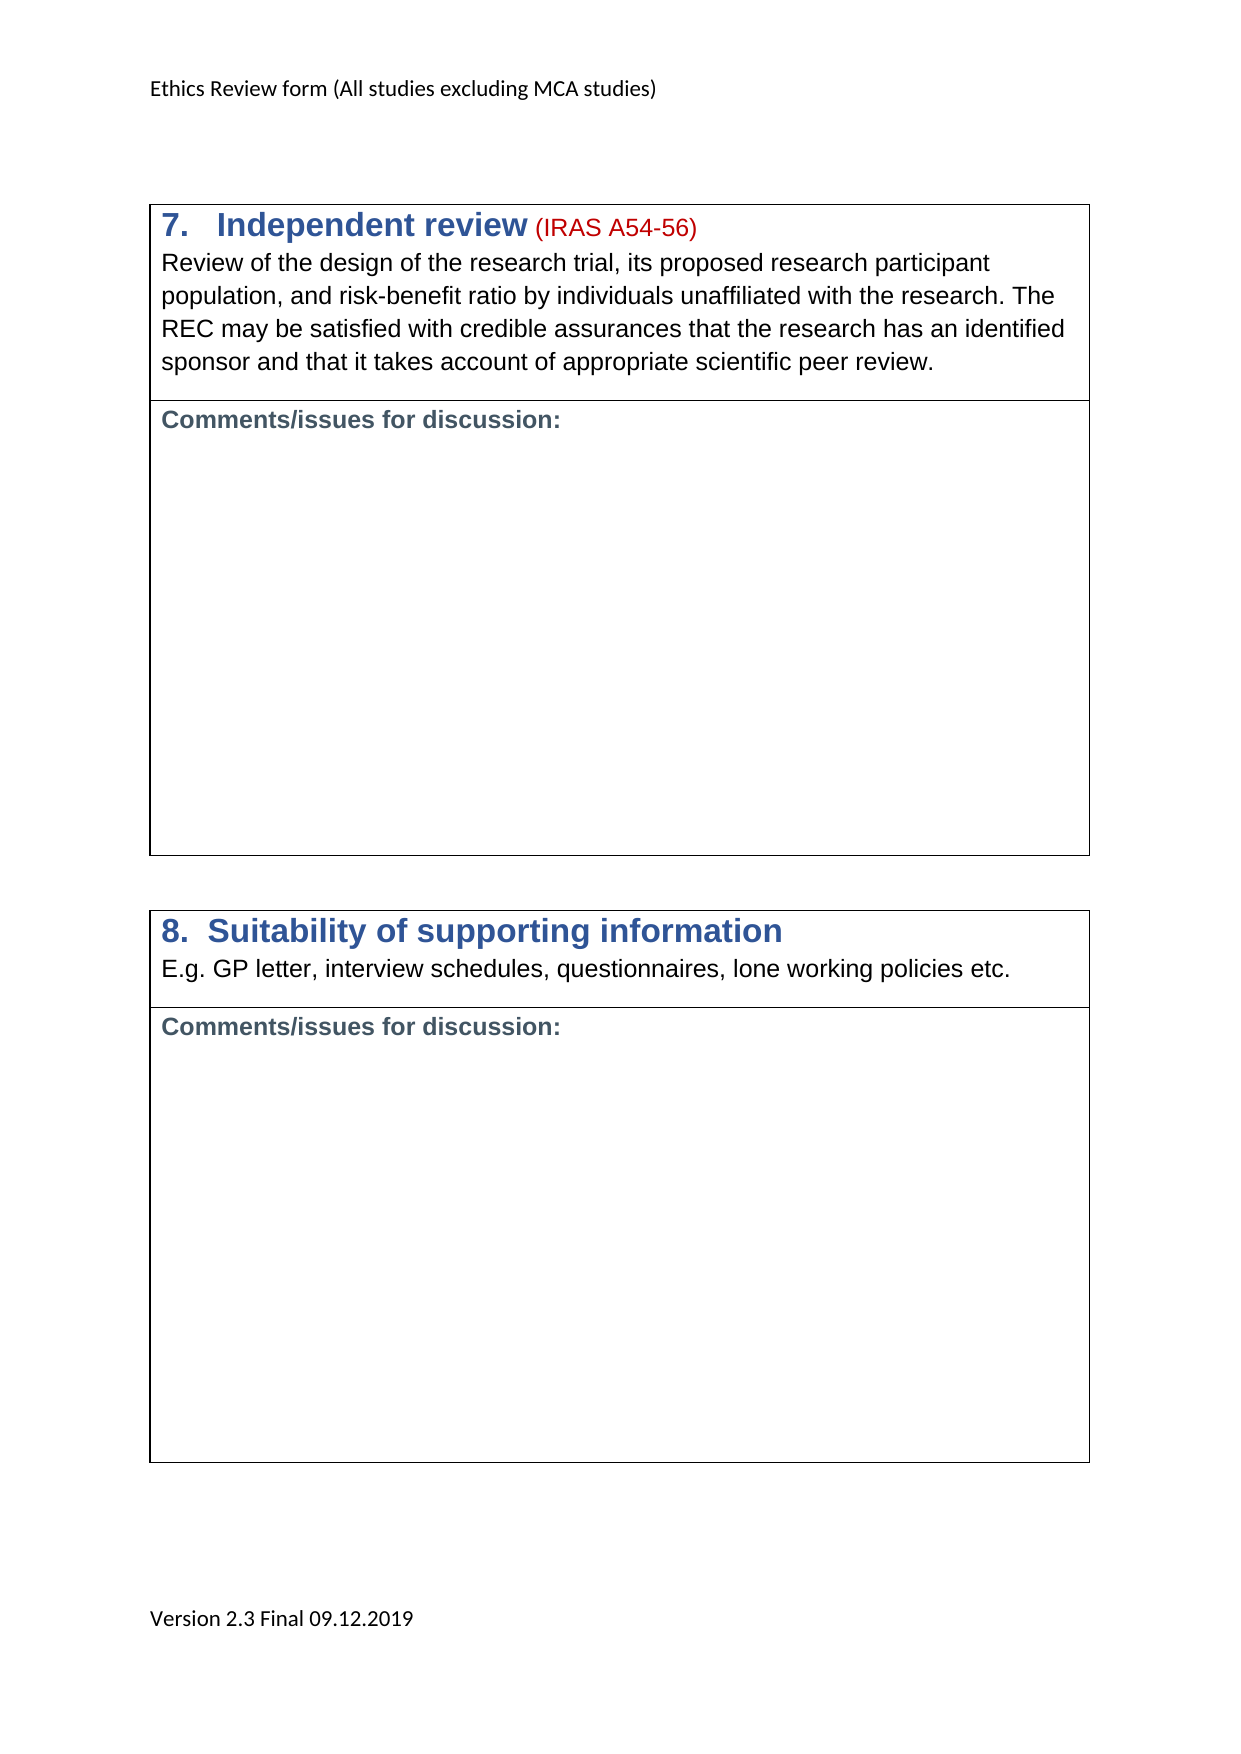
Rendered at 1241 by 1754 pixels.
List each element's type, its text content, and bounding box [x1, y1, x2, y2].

table_header 8. Suitability of supporting information E.g. GP letter, interview schedules, questionnaires, lone working policies etc. [151, 911, 1089, 1007]
table_header 7. Independent review (IRAS A54-56) Review of the design of the research trial, its proposed research participant population, and risk-benefit ratio by individuals unaffiliated with the research. The REC may be satisfied with credible assurances that the research has an identified sponsor and that it takes account of appropriate scientific peer review. [151, 205, 1089, 400]
table_cell Comments/issues for discussion: [151, 401, 1089, 855]
table_cell Comments/issues for discussion: [151, 1008, 1089, 1462]
